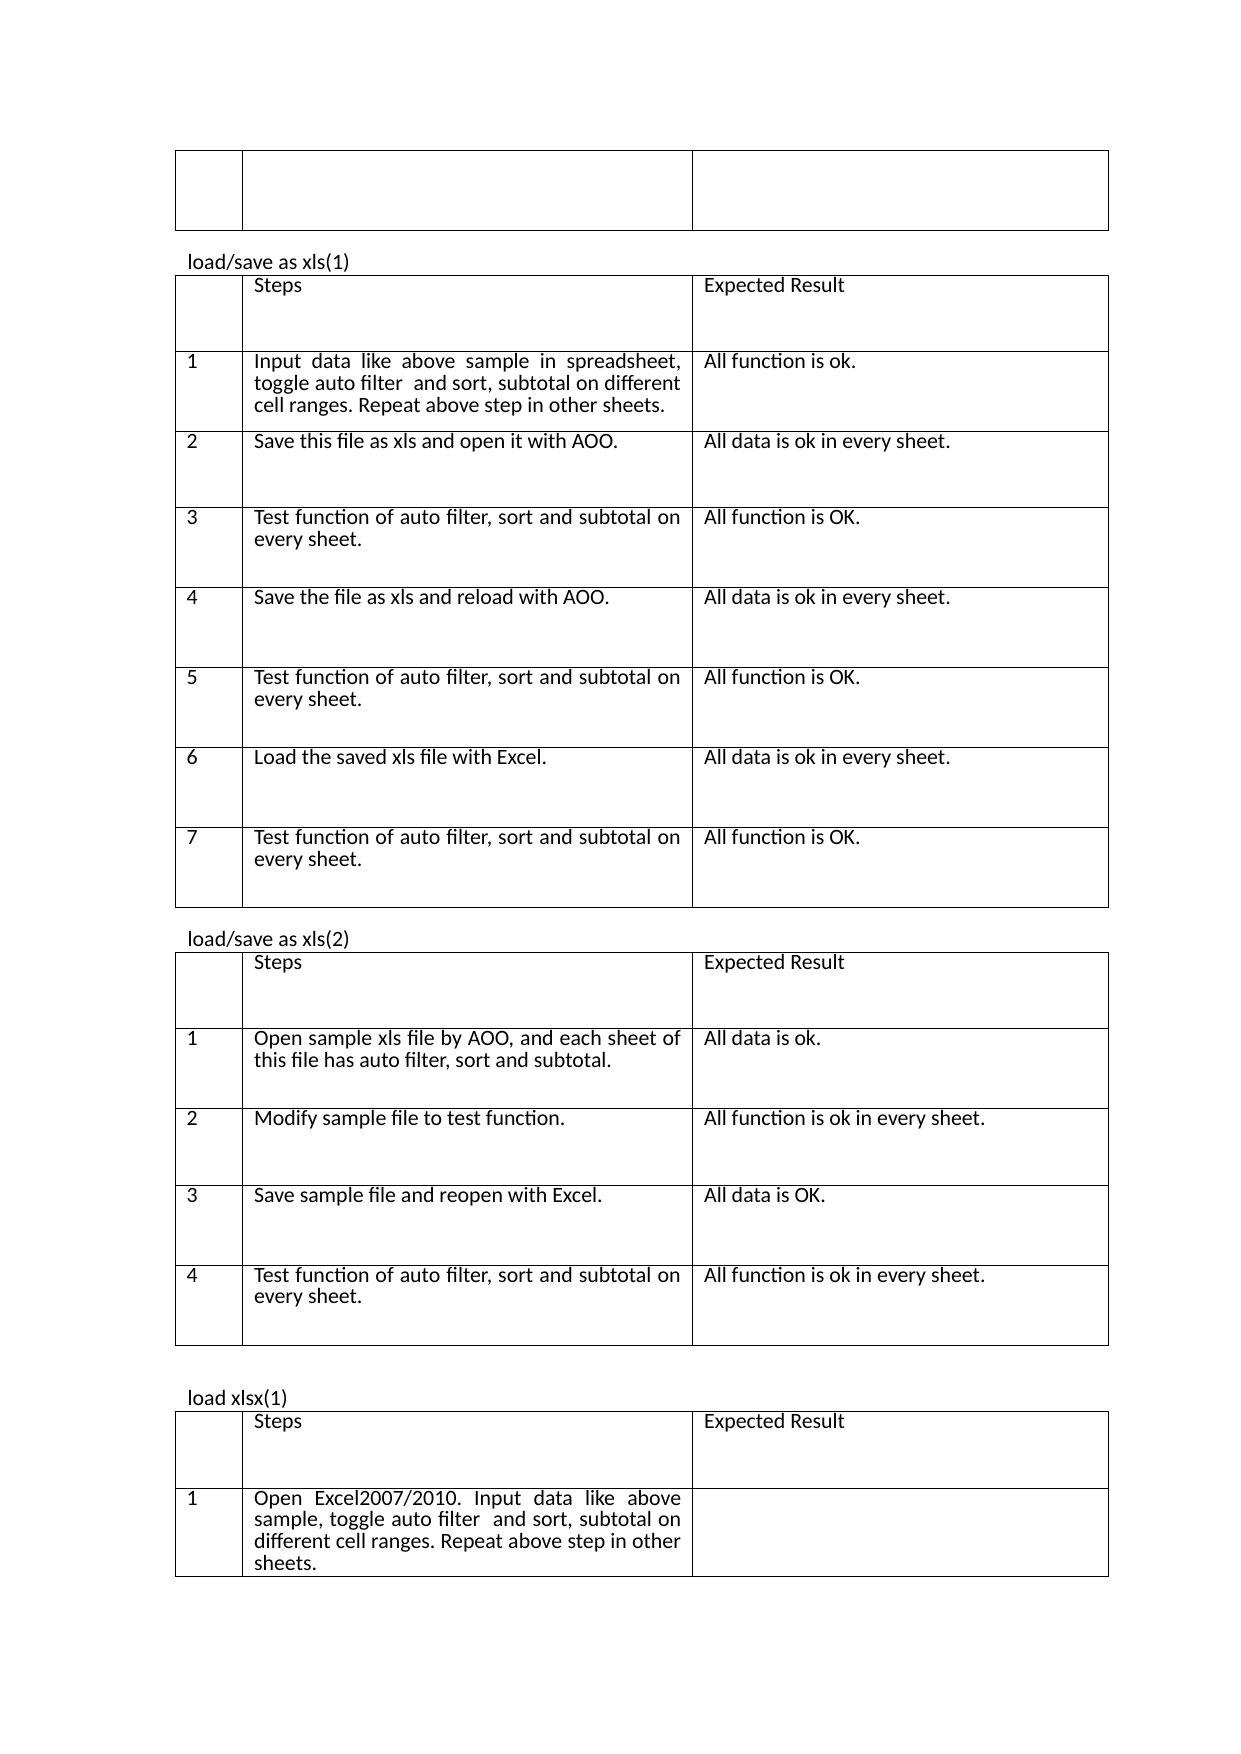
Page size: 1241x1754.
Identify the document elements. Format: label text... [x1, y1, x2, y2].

table_cell All function is OK. [693, 668, 1108, 747]
table_cell [176, 151, 242, 230]
table_cell Save sample file and reopen with Excel. [243, 1186, 692, 1264]
table_header [176, 276, 242, 351]
table_header Expected Result [693, 1412, 1108, 1487]
table_cell 4 [176, 588, 242, 667]
table_cell Save the file as xls and reload with AOO. [243, 588, 692, 667]
text load/save as xls(2) [187, 930, 1053, 952]
table_cell 1 [176, 1029, 242, 1108]
table_cell 6 [176, 748, 242, 827]
table_cell All function is ok. [693, 352, 1108, 431]
table_cell All data is ok. [693, 1029, 1108, 1108]
text load/save as xls(1) [187, 253, 1053, 275]
table_header [176, 953, 242, 1028]
table_header [176, 1412, 242, 1487]
table_cell 3 [176, 1186, 242, 1264]
table_cell Open sample xls file by AOO, and each sheet of this file has auto filter, sort and subtotal. [243, 1029, 692, 1108]
table_cell 3 [176, 508, 242, 587]
text load xlsx(1) [187, 1389, 1053, 1411]
table_cell [243, 151, 692, 230]
table_cell 2 [176, 1109, 242, 1184]
table_header Steps [243, 953, 692, 1028]
table_cell Open Excel2007/2010. Input data like above sample, toggle auto filter and sort, subtotal on different cell ranges. Repeat above step in other sheets. [243, 1489, 692, 1576]
table_cell Modify sample file to test function. [243, 1109, 692, 1184]
table_cell Test function of auto filter, sort and subtotal on every sheet. [243, 1266, 692, 1344]
table_cell 1 [176, 1489, 242, 1576]
table_cell 1 [176, 352, 242, 431]
table_header Expected Result [693, 276, 1108, 351]
table_cell All data is ok in every sheet. [693, 432, 1108, 507]
table_cell All function is ok in every sheet. [693, 1109, 1108, 1184]
table_cell Load the saved xls file with Excel. [243, 748, 692, 827]
table_cell All data is OK. [693, 1186, 1108, 1264]
table_cell 2 [176, 432, 242, 507]
table_cell All function is ok in every sheet. [693, 1266, 1108, 1344]
table_header Steps [243, 276, 692, 351]
table_cell Test function of auto filter, sort and subtotal on every sheet. [243, 508, 692, 587]
table_cell Input data like above sample in spreadsheet, toggle auto filter and sort, subtotal on different cell ranges. Repeat above step in other sheets. [243, 352, 692, 431]
table_cell All data is ok in every sheet. [693, 748, 1108, 827]
table_cell 5 [176, 668, 242, 747]
table_cell Test function of auto filter, sort and subtotal on every sheet. [243, 668, 692, 747]
table_cell All function is OK. [693, 508, 1108, 587]
table_cell 7 [176, 828, 242, 907]
table_cell Save this file as xls and open it with AOO. [243, 432, 692, 507]
table_cell All function is OK. [693, 828, 1108, 907]
table_cell All data is ok in every sheet. [693, 588, 1108, 667]
table_header Expected Result [693, 953, 1108, 1028]
table_cell Test function of auto filter, sort and subtotal on every sheet. [243, 828, 692, 907]
table_cell [693, 151, 1108, 230]
table_cell 4 [176, 1266, 242, 1344]
table_cell [693, 1489, 1108, 1576]
table_header Steps [243, 1412, 692, 1487]
